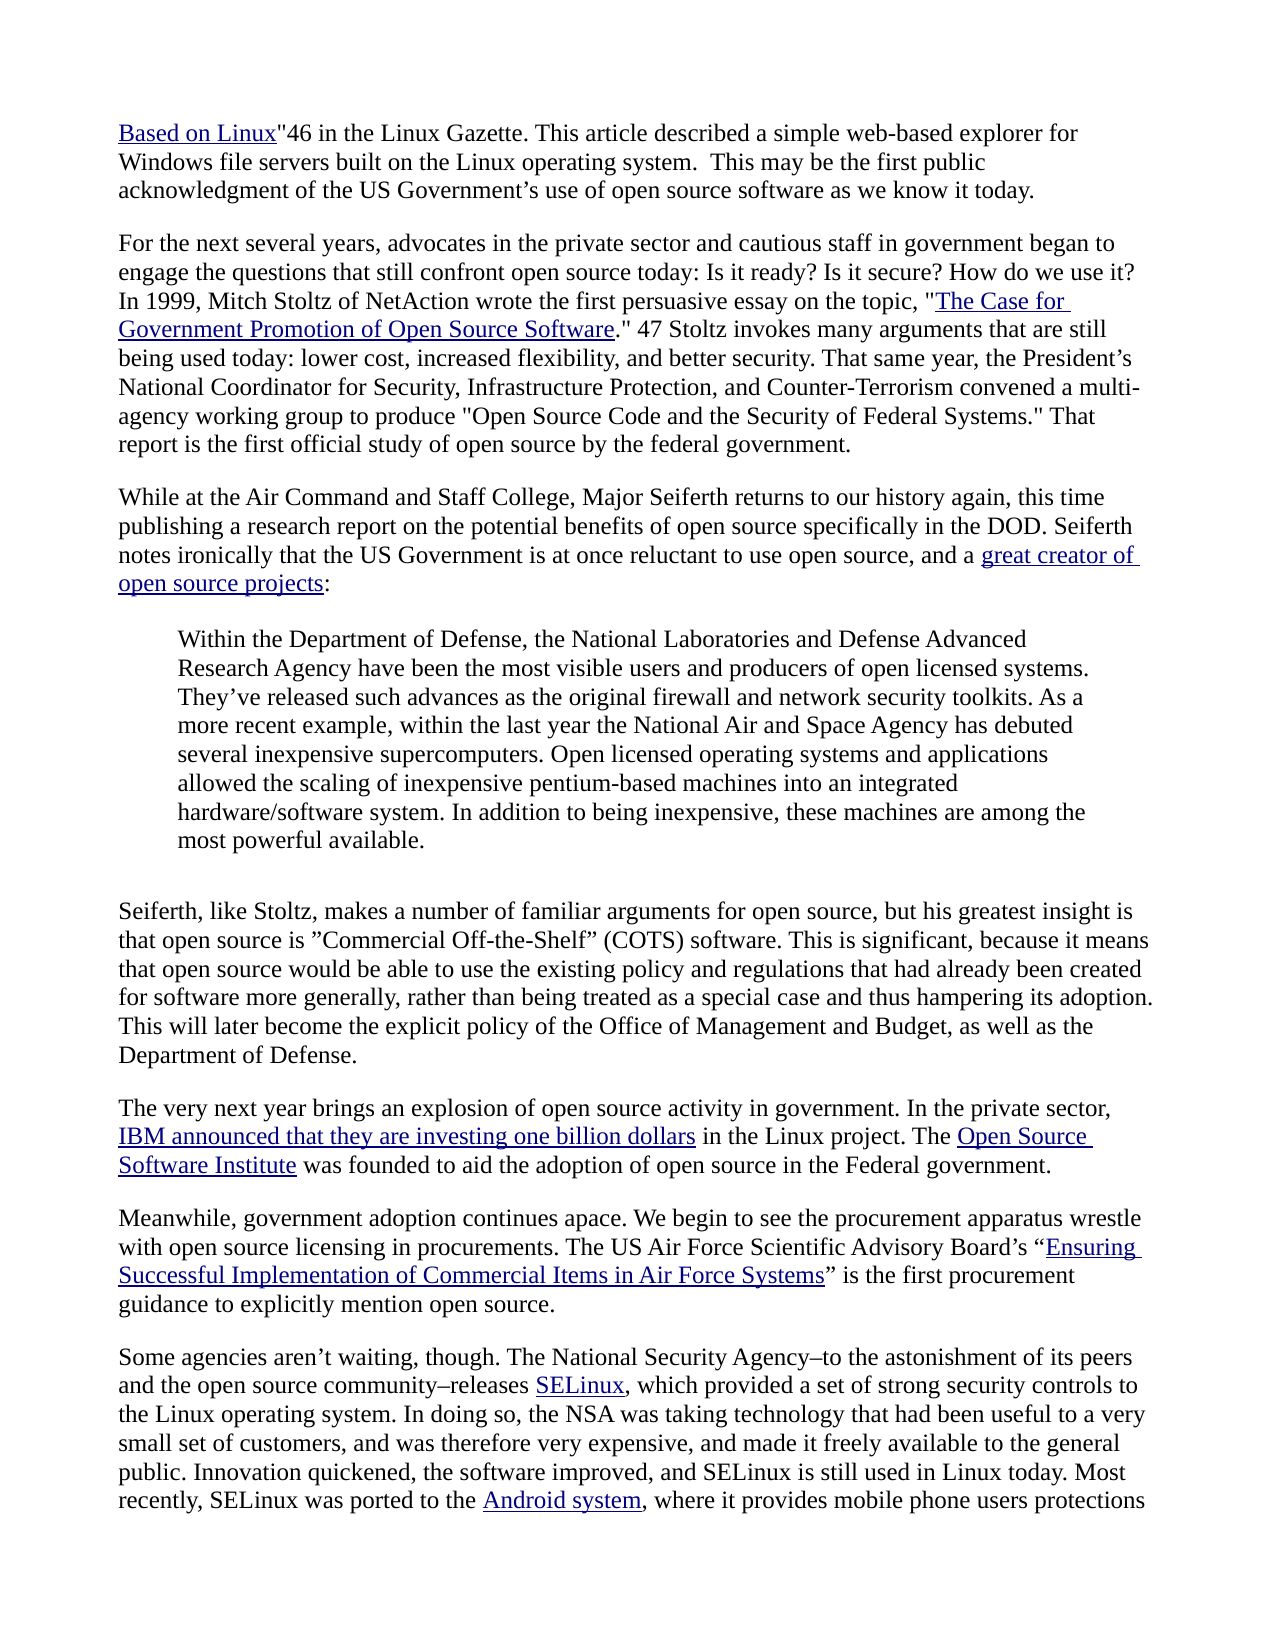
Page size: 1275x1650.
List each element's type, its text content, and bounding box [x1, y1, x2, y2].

text The very next year brings an explosion of open source activity in government. In the private sector, IBM announced that they are investing one billion dollars in the Linux project. The Open Source Software Institute was founded to aid the adoption of open source in the Federal government. [118, 1093, 1157, 1179]
text Meanwhile, government adoption continues apace. We begin to see the procurement apparatus wrestle with open source licensing in procurements. The US Air Force Scientific Advisory Board’s “Ensuring Successful Implementation of Commercial Items in Air Force Systems” is the first procurement guidance to explicitly mention open source. [118, 1203, 1157, 1318]
text Seiferth, like Stoltz, makes a number of familiar arguments for open source, but his greatest insight is that open source is ”Commercial Off-the-Shelf” (COTS) software. This is significant, because it means that open source would be able to use the existing policy and regulations that had already been created for software more generally, rather than being treated as a special case and thus hampering its adoption. This will later become the explicit policy of the Office of Management and Budget, as well as the Department of Defense. [118, 896, 1157, 1069]
text Within the Department of Defense, the National Laboratories and Defense Advanced Research Agency have been the most visible users and producers of open licensed systems. They’ve released such advances as the original firewall and network security toolkits. As a more recent example, within the last year the National Air and Space Agency has debuted several inexpensive supercomputers. Open licensed operating systems and applications allowed the scaling of inexpensive pentium-based machines into an integrated hardware/software system. In addition to being inexpensive, these machines are among the most powerful available. [177, 624, 1098, 854]
text For the next several years, advocates in the private sector and cautious staff in government began to engage the questions that still confront open source today: Is it ready? Is it secure? How do we use it? In 1999, Mitch Stoltz of NetAction wrote the first persuasive essay on the topic, "The Case for Government Promotion of Open Source Software." 47 Stoltz invokes many arguments that are still being used today: lower cost, increased flexibility, and better security. That same year, the President’s National Coordinator for Security, Infrastructure Protection, and Counter-Terrorism convened a multi-agency working group to produce "Open Source Code and the Security of Federal Systems." That report is the first official study of open source by the federal government. [118, 228, 1157, 458]
text Based on Linux"46 in the Linux Gazette. This article described a simple web-based explorer for Windows file servers built on the Linux operating system. This may be the first public acknowledgment of the US Government’s use of open source software as we know it today. [118, 118, 1157, 204]
text While at the Air Command and Staff College, Major Seiferth returns to our history again, this time publishing a research report on the potential benefits of open source specifically in the DOD. Seiferth notes ironically that the US Government is at once reluctant to use open source, and a great creator of open source projects: [118, 482, 1157, 597]
text Some agencies aren’t waiting, though. The National Security Agency–to the astonishment of its peers and the open source community–releases SELinux, which provided a set of strong security controls to the Linux operating system. In doing so, the NSA was taking technology that had been useful to a very small set of customers, and was therefore very expensive, and made it freely available to the general public. Innovation quickened, the software improved, and SELinux is still used in Linux today. Most recently, SELinux was ported to the Android system, where it provides mobile phone users protections [118, 1342, 1157, 1514]
